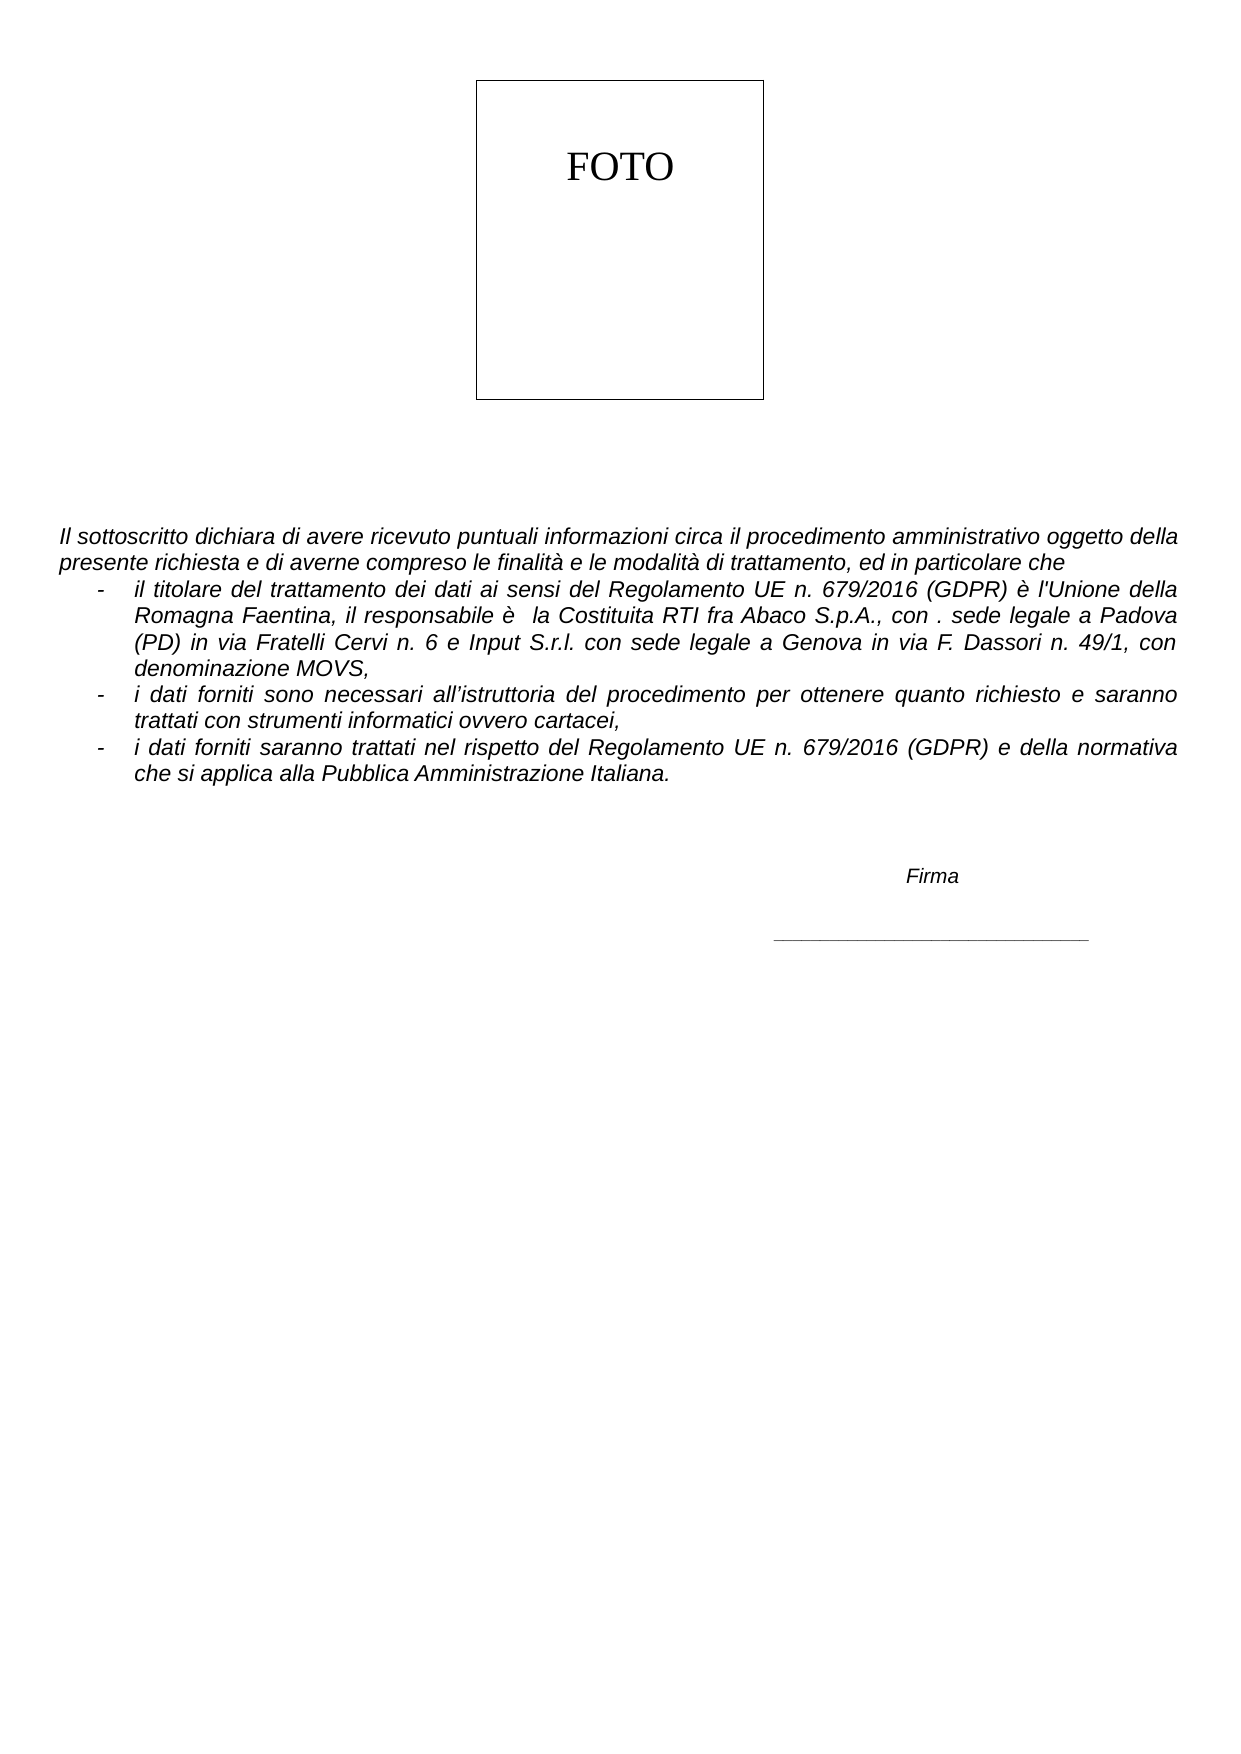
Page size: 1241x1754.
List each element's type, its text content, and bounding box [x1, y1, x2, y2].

table_cell [59, 918, 558, 956]
table_header Firma [686, 859, 1181, 918]
table_cell [59, 956, 558, 993]
table_cell __________________________________ [686, 918, 1181, 956]
text Il sottoscritto dichiara di avere ricevuto puntuali informazioni circa il procedimento amministrativo oggetto della presente richiesta e di averne compreso le finalità e le modalità di trattamento, ed in particolare che [59, 523, 1181, 576]
table_header [559, 859, 686, 918]
table_cell [559, 956, 686, 993]
table_header [116, 1065, 635, 1089]
table_cell [559, 918, 686, 956]
table_header [635, 1065, 1107, 1089]
list il titolare del trattamento dei dati ai sensi del Regolamento UE n. 679/2016 (GDPR) è l'Unione della Romagna Faentina, il responsabile è la Costituita RTI fra Abaco S.p.A., con . sede legale a Padova (PD) in via Fratelli Cervi n. 6 e Input S.r.l. con sede legale a Genova in via F. Dassori n. 49/1, con denominazione MOVS, [97, 576, 1181, 681]
list i dati forniti sono necessari all’istruttoria del procedimento per ottenere quanto richiesto e saranno trattati con strumenti informatici ovvero cartacei, [97, 681, 1181, 734]
list i dati forniti saranno trattati nel rispetto del Regolamento UE n. 679/2016 (GDPR) e della normativa che si applica alla Pubblica Amministrazione Italiana. [97, 734, 1181, 787]
text FOTO [493, 141, 747, 189]
table_cell [686, 956, 1181, 993]
table_header [59, 859, 558, 918]
